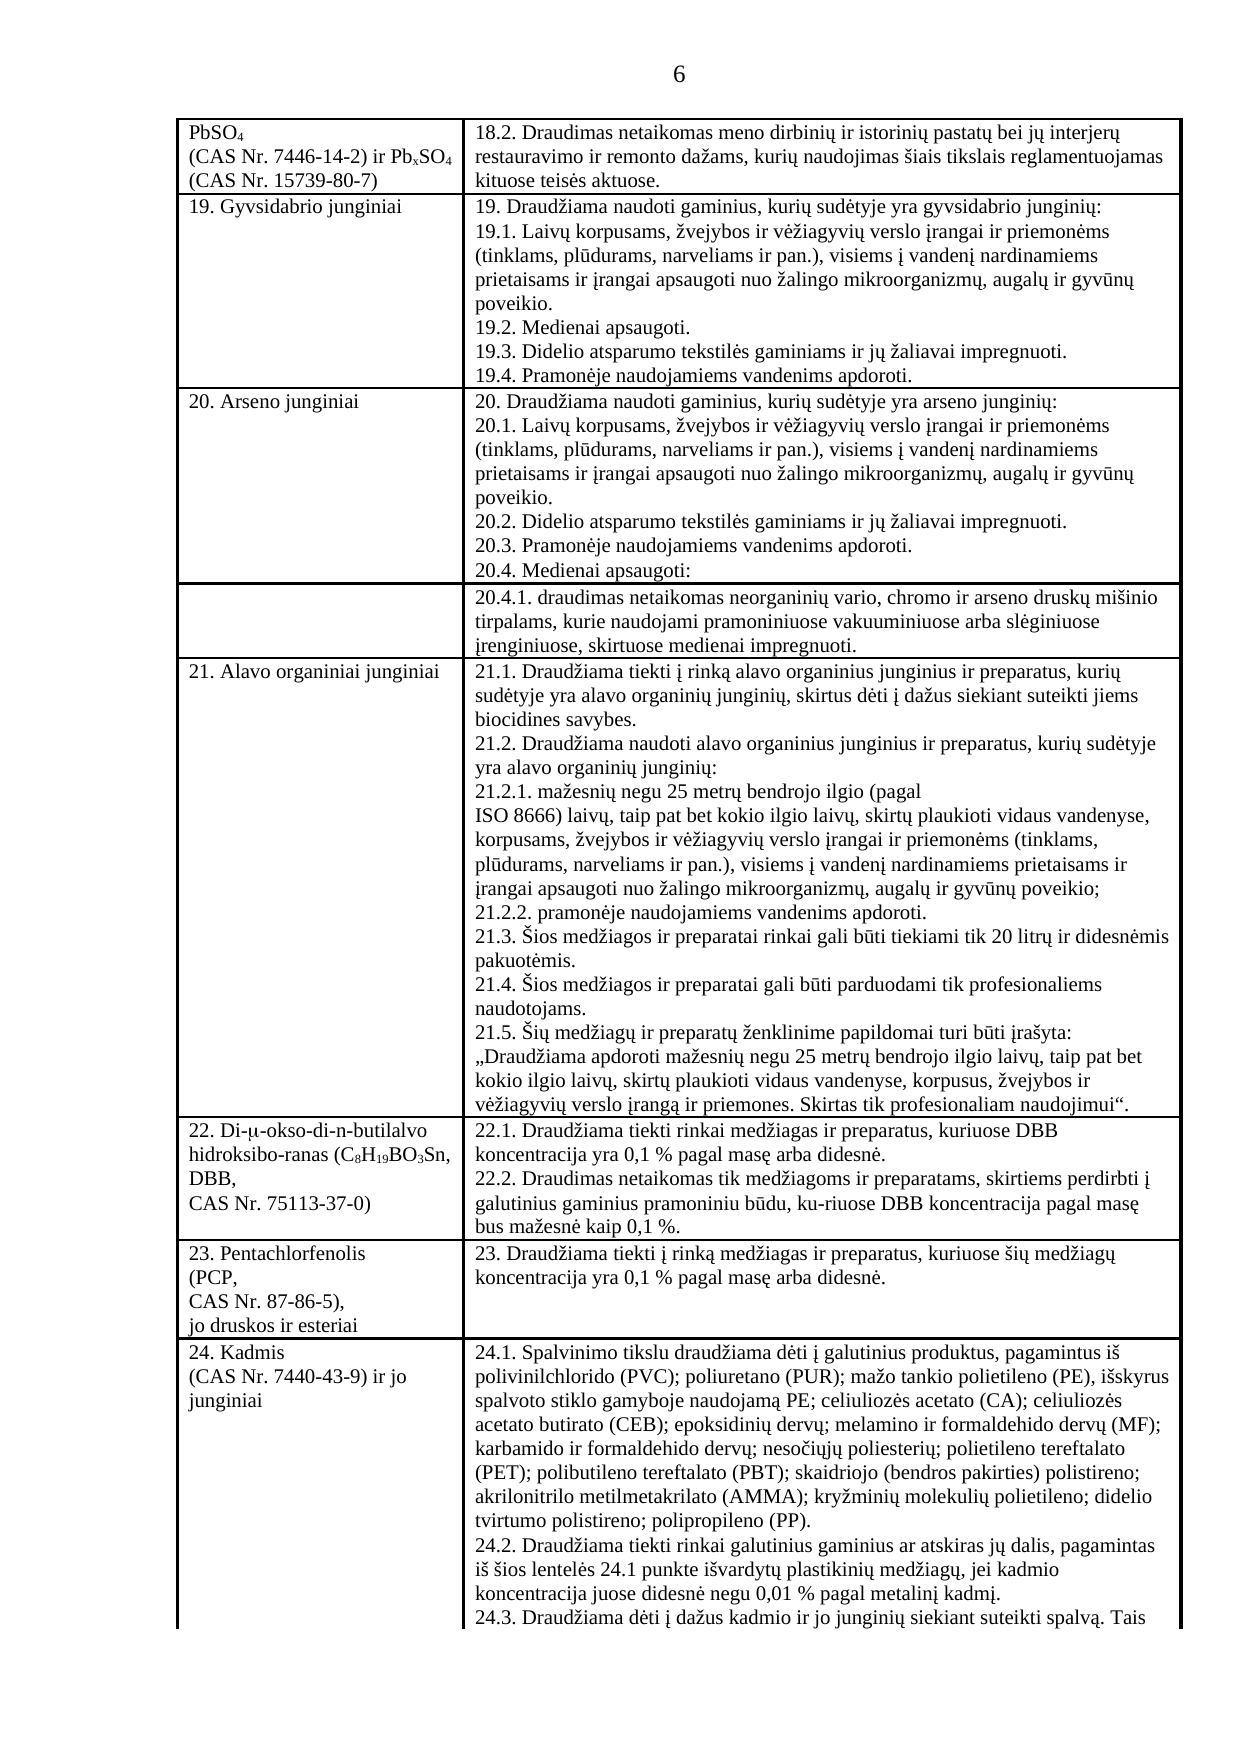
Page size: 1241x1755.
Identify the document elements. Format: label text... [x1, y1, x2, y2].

table_cell 22.1. Draudžiama tiekti rinkai medžiagas ir preparatus, kuriuose DBB koncentracija yra 0,1 % pagal masę arba didesnė. 22.2. Draudimas netaikomas tik medžiagoms ir preparatams, skirtiems perdirbti į galutinius gaminius pramoniniu būdu, ku-riuose DBB koncentracija pagal masę bus mažesnė kaip 0,1 %. [465, 1118, 1179, 1238]
table_cell 21. Alavo organiniai junginiai [179, 659, 462, 1116]
table_cell 22. Di--okso-di-n-butilalvo hidroksibo-ranas (C8H19BO3Sn, DBB, CAS Nr. 75113-37-0) [179, 1118, 462, 1238]
table_cell PbSO4 (CAS Nr. 7446-14-2) ir PbxSO4 (CAS Nr. 15739-80-7) [179, 120, 462, 192]
table_cell 18.2. Draudimas netaikomas meno dirbinių ir istorinių pastatų bei jų interjerų restauravimo ir remonto dažams, kurių naudojimas šiais tikslais reglamentuojamas kituose teisės aktuose. [465, 120, 1179, 192]
table_cell 20. Draudžiama naudoti gaminius, kurių sudėtyje yra arseno junginių: 20.1. Laivų korpusams, žvejybos ir vėžiagyvių verslo įrangai ir priemonėms (tinklams, plūdurams, narveliams ir pan.), visiems į vandenį nardinamiems prietaisams ir įrangai apsaugoti nuo žalingo mikroorganizmų, augalų ir gyvūnų poveikio. 20.2. Didelio atsparumo tekstilės gaminiams ir jų žaliavai impregnuoti. 20.3. Pramonėje naudojamiems vandenims apdoroti. 20.4. Medienai apsaugoti: [465, 389, 1179, 582]
table_cell 20.4.1. draudimas netaikomas neorganinių vario, chromo ir arseno druskų mišinio tirpalams, kurie naudojami pramoniniuose vakuuminiuose arba slėginiuose įrenginiuose, skirtuose medienai impregnuoti. [465, 585, 1179, 657]
table_cell 23. Draudžiama tiekti į rinką medžiagas ir preparatus, kuriuose šių medžiagų koncentracija yra 0,1 % pagal masę arba didesnė. [465, 1241, 1179, 1337]
table_cell 23. Pentachlorfenolis (PCP, CAS Nr. 87-86-5), jo druskos ir esteriai [179, 1241, 462, 1337]
table_cell 21.1. Draudžiama tiekti į rinką alavo organinius junginius ir preparatus, kurių sudėtyje yra alavo organinių junginių, skirtus dėti į dažus siekiant suteikti jiems biocidines savybes. 21.2. Draudžiama naudoti alavo organinius junginius ir preparatus, kurių sudėtyje yra alavo organinių junginių: 21.2.1. mažesnių negu 25 metrų bendrojo ilgio (pagal ISO 8666) laivų, taip pat bet kokio ilgio laivų, skirtų plaukioti vidaus vandenyse, korpusams, žvejybos ir vėžiagyvių verslo įrangai ir priemonėms (tinklams, plūdurams, narveliams ir pan.), visiems į vandenį nardinamiems prietaisams ir įrangai apsaugoti nuo žalingo mikroorganizmų, augalų ir gyvūnų poveikio; 21.2.2. pramonėje naudojamiems vandenims apdoroti. 21.3. Šios medžiagos ir preparatai rinkai gali būti tiekiami tik 20 litrų ir didesnėmis pakuotėmis. 21.4. Šios medžiagos ir preparatai gali būti parduodami tik profesionaliems naudotojams. 21.5. Šių medžiagų ir preparatų ženklinime papildomai turi būti įrašyta: „Draudžiama apdoroti mažesnių negu 25 metrų bendrojo ilgio laivų, taip pat bet kokio ilgio laivų, skirtų plaukioti vidaus vandenyse, korpusus, žvejybos ir vėžiagyvių verslo įrangą ir priemones. Skirtas tik profesionaliam naudojimui“. [465, 659, 1179, 1116]
table_cell 19. Draudžiama naudoti gaminius, kurių sudėtyje yra gyvsidabrio junginių: 19.1. Laivų korpusams, žvejybos ir vėžiagyvių verslo įrangai ir priemonėms (tinklams, plūdurams, narveliams ir pan.), visiems į vandenį nardinamiems prietaisams ir įrangai apsaugoti nuo žalingo mikroorganizmų, augalų ir gyvūnų poveikio. 19.2. Medienai apsaugoti. 19.3. Didelio atsparumo tekstilės gaminiams ir jų žaliavai impregnuoti. 19.4. Pramonėje naudojamiems vandenims apdoroti. [465, 195, 1179, 387]
table_cell 24.1. Spalvinimo tikslu draudžiama dėti į galutinius produktus, pagamintus iš polivinilchlorido (PVC); poliuretano (PUR); mažo tankio polietileno (PE), išskyrus spalvoto stiklo gamyboje naudojamą PE; celiuliozės acetato (CA); celiuliozės acetato butirato (CEB); epoksidinių dervų; melamino ir formaldehido dervų (MF); karbamido ir formaldehido dervų; nesočiųjų poliesterių; polietileno tereftalato (PET); polibutileno tereftalato (PBT); skaidriojo (bendros pakirties) polistireno; akrilonitrilo metilmetakrilato (AMMA); kryžminių molekulių polietileno; didelio tvirtumo polistireno; polipropileno (PP). 24.2. Draudžiama tiekti rinkai galutinius gaminius ar atskiras jų dalis, pagamintas iš šios lentelės 24.1 punkte išvardytų plastikinių medžiagų, jei kadmio koncentracija juose didesnė negu 0,01 % pagal metalinį kadmį. 24.3. Draudžiama dėti į dažus kadmio ir jo junginių siekiant suteikti spalvą. Tais [465, 1340, 1179, 1629]
table_cell [179, 585, 462, 657]
table_cell 20. Arseno junginiai [179, 389, 462, 582]
table_cell 24. Kadmis (CAS Nr. 7440-43-9) ir jo junginiai [179, 1340, 462, 1629]
table_cell 19. Gyvsidabrio junginiai [179, 195, 462, 387]
